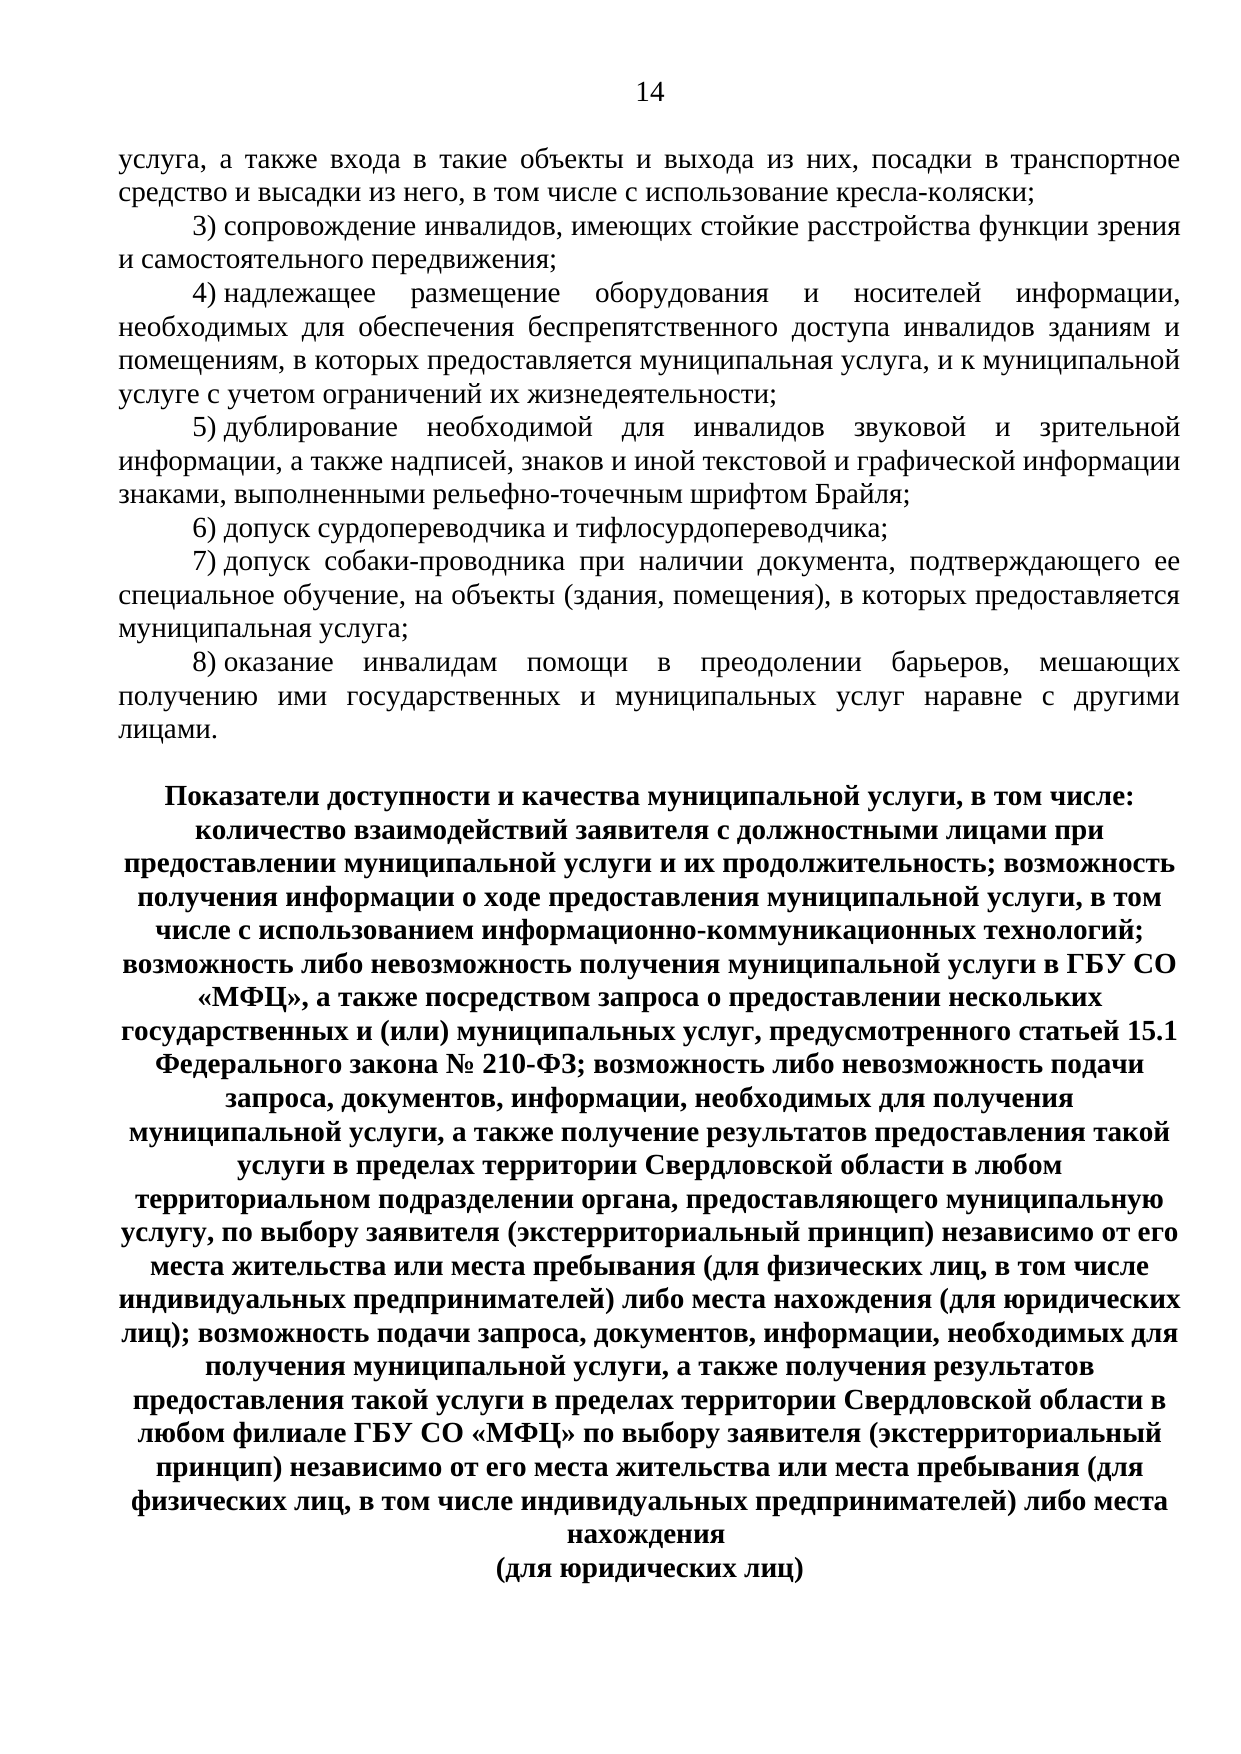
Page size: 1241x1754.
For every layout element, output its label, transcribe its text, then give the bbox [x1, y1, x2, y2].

text 3) сопровождение инвалидов, имеющих стойкие расстройства функции зрения и самостоятельного передвижения; [118, 208, 1181, 275]
text услуга, а также входа в такие объекты и выхода из них, посадки в транспортное средство и высадки из него, в том числе с использование кресла-коляски; [118, 141, 1181, 208]
text 7) допуск собаки-проводника при наличии документа, подтверждающего ее специальное обучение, на объекты (здания, помещения), в которых предоставляется муниципальная услуга; [118, 543, 1181, 644]
text 8) оказание инвалидам помощи в преодолении барьеров, мешающих получению ими государственных и муниципальных услуг наравне с другими лицами. [118, 644, 1181, 745]
text 4) надлежащее размещение оборудования и носителей информации, необходимых для обеспечения беспрепятственного доступа инвалидов зданиям и помещениям, в которых предоставляется муниципальная услуга, и к муниципальной услуге с учетом ограничений их жизнедеятельности; [118, 275, 1181, 409]
text 5) дублирование необходимой для инвалидов звуковой и зрительной информации, а также надписей, знаков и иной текстовой и графической информации знаками, выполненными рельефно-точечным шрифтом Брайля; [118, 409, 1181, 510]
text Показатели доступности и качества муниципальной услуги, в том числе: количество взаимодействий заявителя с должностными лицами при предоставлении муниципальной услуги и их продолжительность; возможность получения информации о ходе предоставления муниципальной услуги, в том числе с использованием информационно-коммуникационных технологий; возможность либо невозможность получения муниципальной услуги в ГБУ СО «МФЦ», а также посредством запроса о предоставлении нескольких государственных и (или) муниципальных услуг, предусмотренного статьей 15.1 Федерального закона № 210-ФЗ; возможность либо невозможность подачи запроса, документов, информации, необходимых для получения муниципальной услуги, а также получение результатов предоставления такой услуги в пределах территории Свердловской области в любом территориальном подразделении органа, предоставляющего муниципальную услугу, по выбору заявителя (экстерриториальный принцип) независимо от его места жительства или места пребывания (для физических лиц, в том числе индивидуальных предпринимателей) либо места нахождения (для юридических лиц); возможность подачи запроса, документов, информации, необходимых для получения муниципальной услуги, а также получения результатов предоставления такой услуги в пределах территории Свердловской области в любом филиале ГБУ СО «МФЦ» по выбору заявителя (экстерриториальный принцип) независимо от его места жительства или места пребывания (для физических лиц, в том числе индивидуальных предпринимателей) либо места нахождения (для юридических лиц) [118, 778, 1181, 1583]
text 6) допуск сурдопереводчика и тифлосурдопереводчика; [118, 510, 1181, 543]
